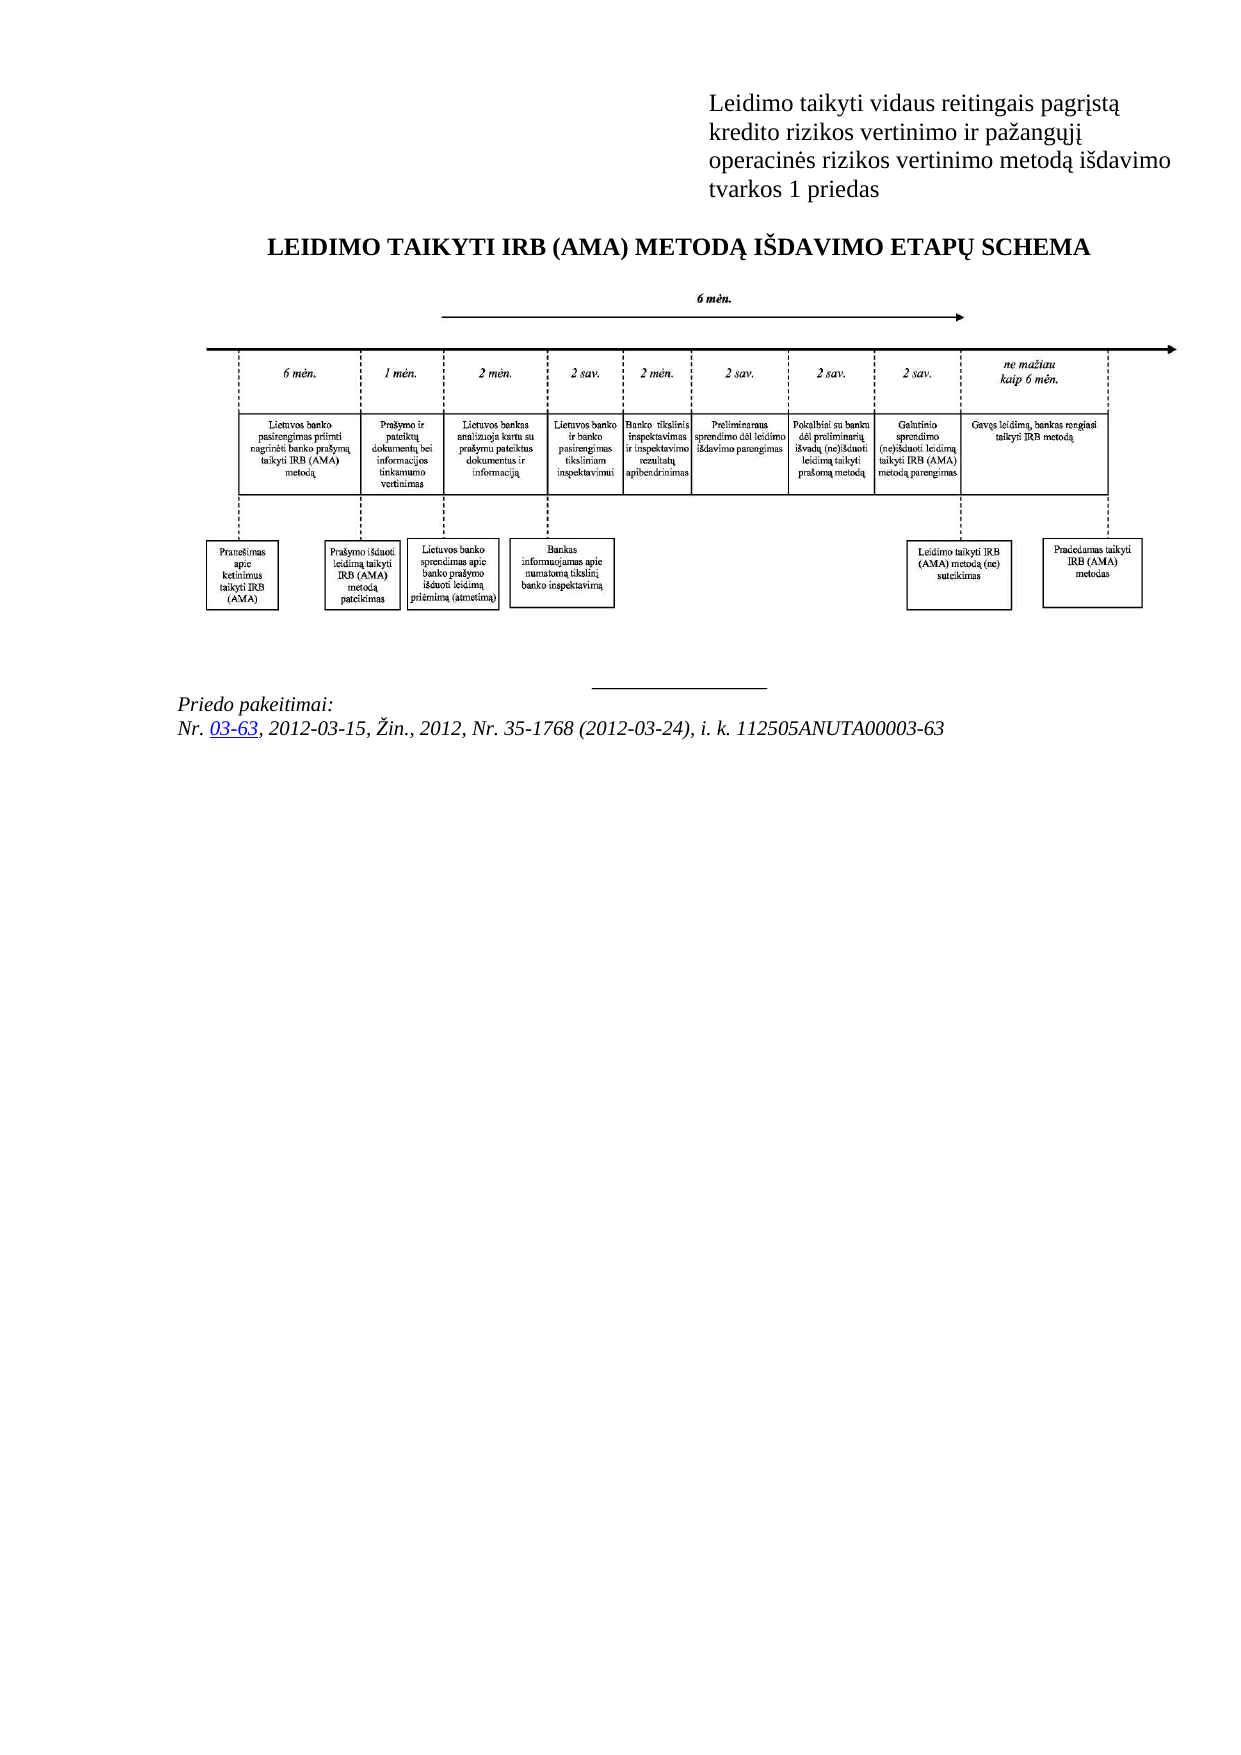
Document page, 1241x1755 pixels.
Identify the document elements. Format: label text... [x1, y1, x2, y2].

text LEIDIMO TAIKYTI IRB (AMA) METODĄ IŠDAVIMO ETAPŲ SCHEMA [177, 232, 1181, 260]
text kredito rizikos vertinimo ir pažangųjį [177, 117, 1181, 145]
text Nr. 03-63, 2012-03-15, Žin., 2012, Nr. 35-1768 (2012-03-24), i. k. 112505ANUTA00003-63 [177, 716, 1181, 740]
text tvarkos 1 priedas [177, 174, 1181, 203]
text Priedo pakeitimai: [177, 692, 1181, 716]
text Leidimo taikyti vidaus reitingais pagrįstą [177, 88, 1181, 117]
text ______________ [177, 663, 1181, 692]
text operacinės rizikos vertinimo metodą išdavimo [177, 145, 1181, 174]
